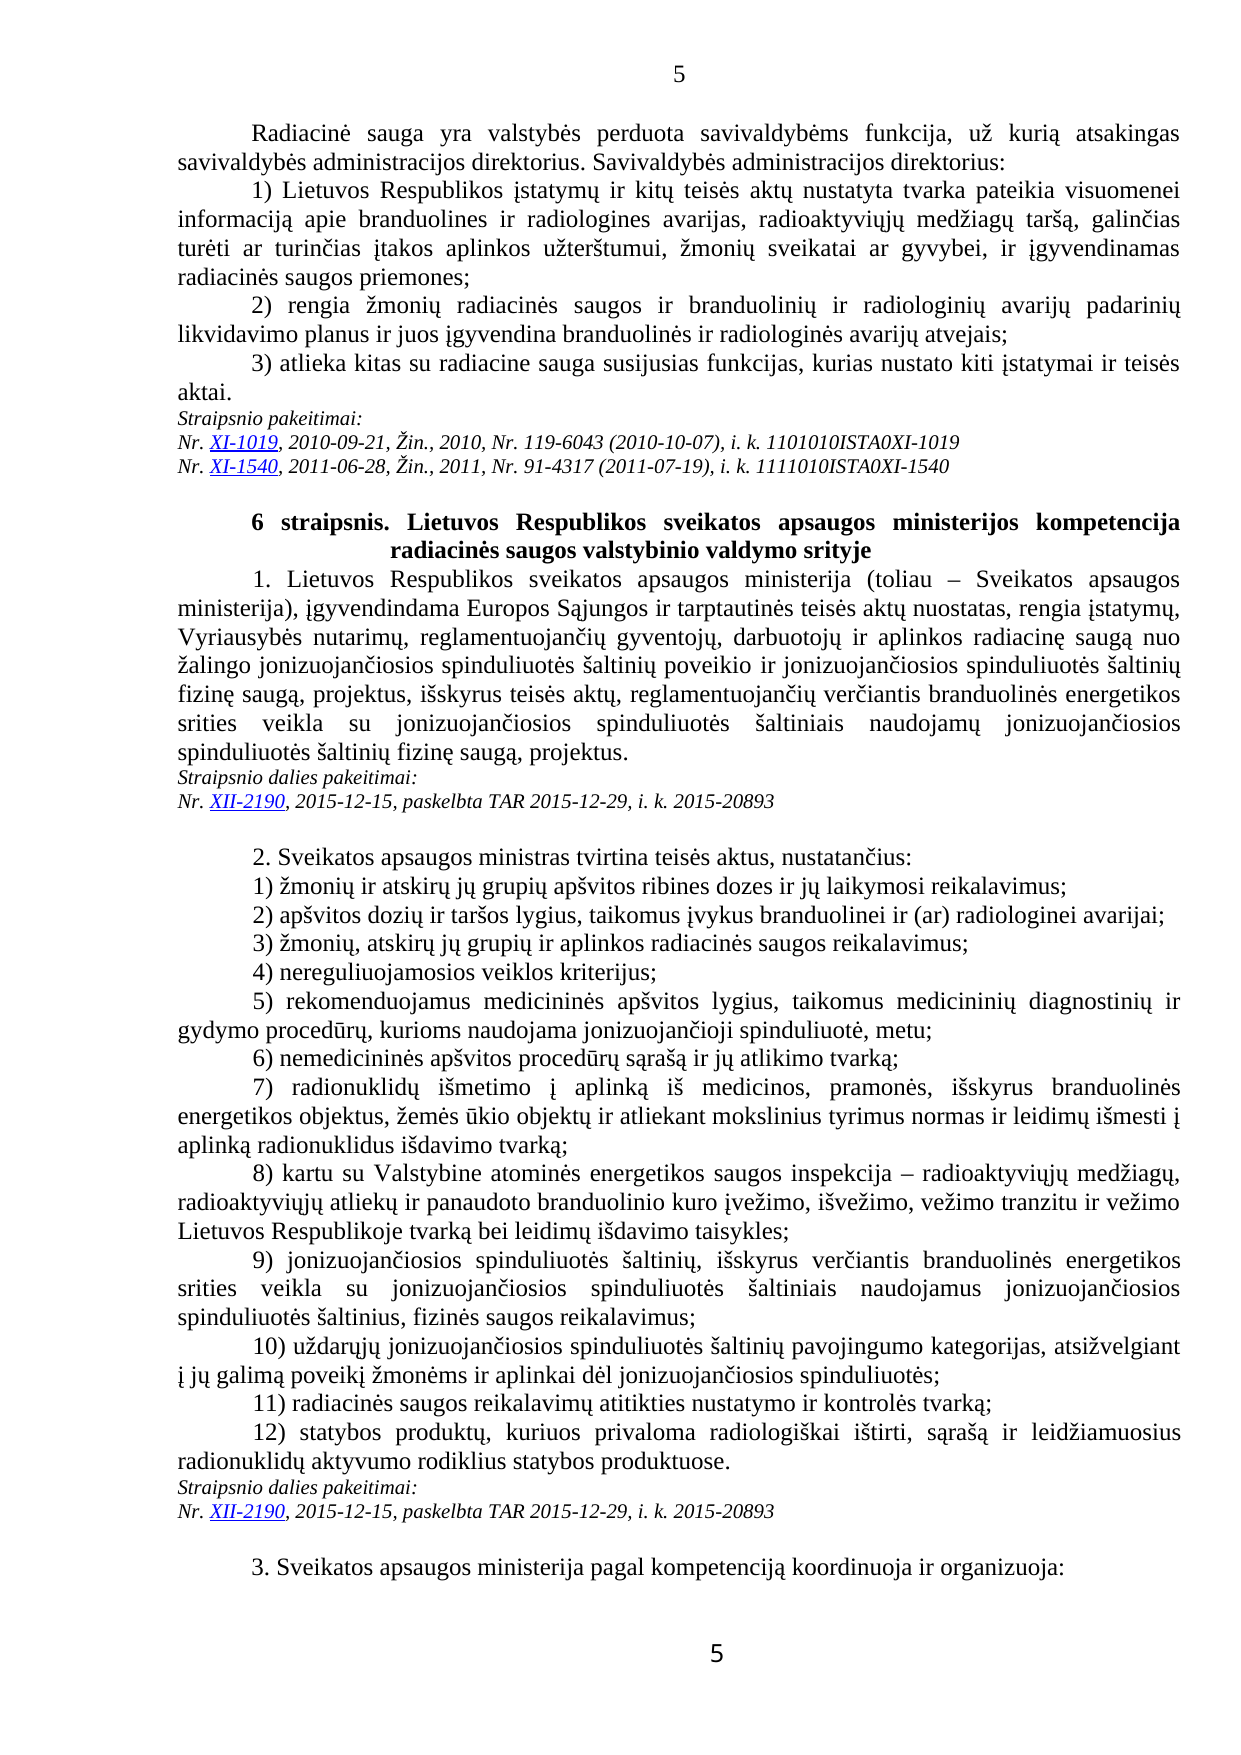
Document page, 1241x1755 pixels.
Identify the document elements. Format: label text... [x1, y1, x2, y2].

text 1) Lietuvos Respublikos įstatymų ir kitų teisės aktų nustatyta tvarka pateikia visuomenei informaciją apie branduolines ir radiologines avarijas, radioaktyviųjų medžiagų taršą, galinčias turėti ar turinčias įtakos aplinkos užterštumui, žmonių sveikatai ar gyvybei, ir įgyvendinamas radiacinės saugos priemones; [177, 176, 1181, 291]
text 7) radionuklidų išmetimo į aplinką iš medicinos, pramonės, išskyrus branduolinės energetikos objektus, žemės ūkio objektų ir atliekant mokslinius tyrimus normas ir leidimų išmesti į aplinką radionuklidus išdavimo tvarką; [177, 1072, 1181, 1158]
text Nr. XI-1540, 2011-06-28, Žin., 2011, Nr. 91-4317 (2011-07-19), i. k. 1111010ISTA0XI-1540 [177, 454, 1181, 478]
text 4) nereguliuojamosios veiklos kriterijus; [177, 957, 1181, 986]
text 2) apšvitos dozių ir taršos lygius, taikomus įvykus branduolinei ir (ar) radiologinei avarijai; [177, 900, 1181, 928]
text 5) rekomenduojamus medicininės apšvitos lygius, taikomus medicininių diagnostinių ir gydymo procedūrų, kurioms naudojama jonizuojančioji spinduliuotė, metu; [177, 986, 1181, 1043]
text 12) statybos produktų, kuriuos privaloma radiologiškai ištirti, sąrašą ir leidžiamuosius radionuklidų aktyvumo rodiklius statybos produktuose. [177, 1417, 1181, 1475]
text 8) kartu su Valstybine atominės energetikos saugos inspekcija – radioaktyviųjų medžiagų, radioaktyviųjų atliekų ir panaudoto branduolinio kuro įvežimo, išvežimo, vežimo tranzitu ir vežimo Lietuvos Respublikoje tvarką bei leidimų išdavimo taisykles; [177, 1158, 1181, 1245]
text 2) rengia žmonių radiacinės saugos ir branduolinių ir radiologinių avarijų padarinių likvidavimo planus ir juos įgyvendina branduolinės ir radiologinės avarijų atvejais; [177, 291, 1181, 348]
text 6) nemedicininės apšvitos procedūrų sąrašą ir jų atlikimo tvarką; [177, 1043, 1181, 1072]
text Straipsnio dalies pakeitimai: [177, 765, 1181, 789]
text Radiacinė sauga yra valstybės perduota savivaldybėms funkcija, už kurią atsakingas savivaldybės administracijos direktorius. Savivaldybės administracijos direktorius: [177, 118, 1181, 176]
text 6 straipsnis. Lietuvos Respublikos sveikatos apsaugos ministerijos kompetencija radiacinės saugos valstybinio valdymo srityje [251, 507, 1181, 564]
text 3) žmonių, atskirų jų grupių ir aplinkos radiacinės saugos reikalavimus; [177, 928, 1181, 957]
text Nr. XII-2190, 2015-12-15, paskelbta TAR 2015-12-29, i. k. 2015-20893 [177, 789, 1181, 813]
text Straipsnio pakeitimai: [177, 406, 1181, 430]
text 1. Lietuvos Respublikos sveikatos apsaugos ministerija (toliau – Sveikatos apsaugos ministerija), įgyvendindama Europos Sąjungos ir tarptautinės teisės aktų nuostatas, rengia įstatymų, Vyriausybės nutarimų, reglamentuojančių gyventojų, darbuotojų ir aplinkos radiacinę saugą nuo žalingo jonizuojančiosios spinduliuotės šaltinių poveikio ir jonizuojančiosios spinduliuotės šaltinių fizinę saugą, projektus, išskyrus teisės aktų, reglamentuojančių verčiantis branduolinės energetikos srities veikla su jonizuojančiosios spinduliuotės šaltiniais naudojamų jonizuojančiosios spinduliuotės šaltinių fizinę saugą, projektus. [177, 564, 1181, 765]
text Nr. XII-2190, 2015-12-15, paskelbta TAR 2015-12-29, i. k. 2015-20893 [177, 1499, 1181, 1523]
text 3) atlieka kitas su radiacine sauga susijusias funkcijas, kurias nustato kiti įstatymai ir teisės aktai. [177, 348, 1181, 406]
text 11) radiacinės saugos reikalavimų atitikties nustatymo ir kontrolės tvarką; [177, 1388, 1181, 1417]
text 2. Sveikatos apsaugos ministras tvirtina teisės aktus, nustatančius: [177, 842, 1181, 871]
text 1) žmonių ir atskirų jų grupių apšvitos ribines dozes ir jų laikymosi reikalavimus; [177, 871, 1181, 900]
text 3. Sveikatos apsaugos ministerija pagal kompetenciją koordinuoja ir organizuoja: [177, 1552, 1181, 1580]
text 10) uždarųjų jonizuojančiosios spinduliuotės šaltinių pavojingumo kategorijas, atsižvelgiant į jų galimą poveikį žmonėms ir aplinkai dėl jonizuojančiosios spinduliuotės; [177, 1331, 1181, 1388]
text 9) jonizuojančiosios spinduliuotės šaltinių, išskyrus verčiantis branduolinės energetikos srities veikla su jonizuojančiosios spinduliuotės šaltiniais naudojamus jonizuojančiosios spinduliuotės šaltinius, fizinės saugos reikalavimus; [177, 1245, 1181, 1331]
text Nr. XI-1019, 2010-09-21, Žin., 2010, Nr. 119-6043 (2010-10-07), i. k. 1101010ISTA0XI-1019 [177, 430, 1181, 454]
text Straipsnio dalies pakeitimai: [177, 1475, 1181, 1499]
